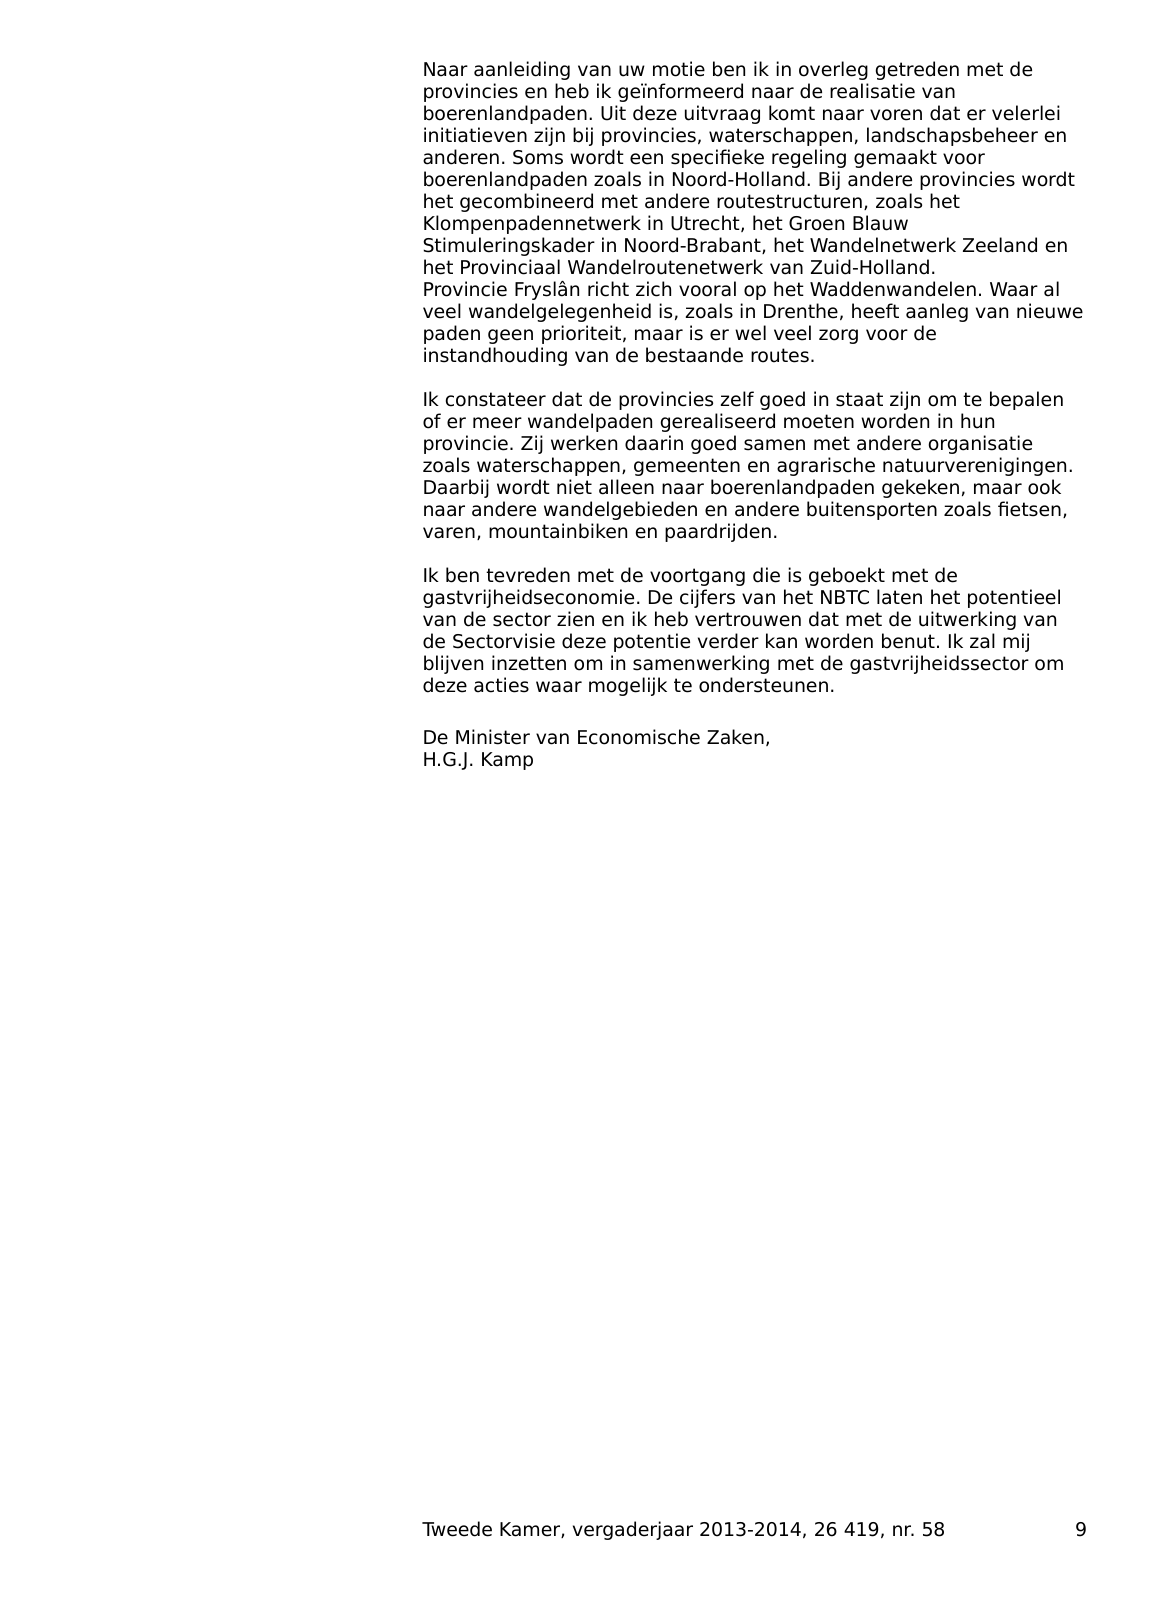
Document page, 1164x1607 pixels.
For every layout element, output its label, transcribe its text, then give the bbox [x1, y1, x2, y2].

text Provincie Fryslân richt zich vooral op het Waddenwandelen. Waar al veel wandelgelegenheid is, zoals in Drenthe, heeft aanleg van nieuwe paden geen prioriteit, maar is er wel veel zorg voor de instandhouding van de bestaande routes. [422, 279, 1087, 367]
text De Minister van Economische Zaken, H.G.J. Kamp [422, 727, 1087, 771]
text Naar aanleiding van uw motie ben ik in overleg getreden met de provincies en heb ik geïnformeerd naar de realisatie van boerenlandpaden. Uit deze uitvraag komt naar voren dat er velerlei initiatieven zijn bij provincies, waterschappen, landschapsbeheer en anderen. Soms wordt een specifieke regeling gemaakt voor boerenlandpaden zoals in Noord-Holland. Bij andere provincies wordt het gecombineerd met andere routestructuren, zoals het Klompenpadennetwerk in Utrecht, het Groen Blauw Stimuleringskader in Noord-Brabant, het Wandelnetwerk Zeeland en het Provinciaal Wandelroutenetwerk van Zuid-Holland. [422, 59, 1087, 279]
text Ik ben tevreden met de voortgang die is geboekt met de gastvrijheidseconomie. De cijfers van het NBTC laten het potentieel van de sector zien en ik heb vertrouwen dat met de uitwerking van de Sectorvisie deze potentie verder kan worden benut. Ik zal mij blijven inzetten om in samenwerking met de gastvrijheidssector om deze acties waar mogelijk te ondersteunen. [422, 565, 1087, 697]
text Ik constateer dat de provincies zelf goed in staat zijn om te bepalen of er meer wandelpaden gerealiseerd moeten worden in hun provincie. Zij werken daarin goed samen met andere organisatie zoals waterschappen, gemeenten en agrarische natuurverenigingen. Daarbij wordt niet alleen naar boerenlandpaden gekeken, maar ook naar andere wandelgebieden en andere buitensporten zoals fietsen, varen, mountainbiken en paardrijden. [422, 389, 1087, 543]
